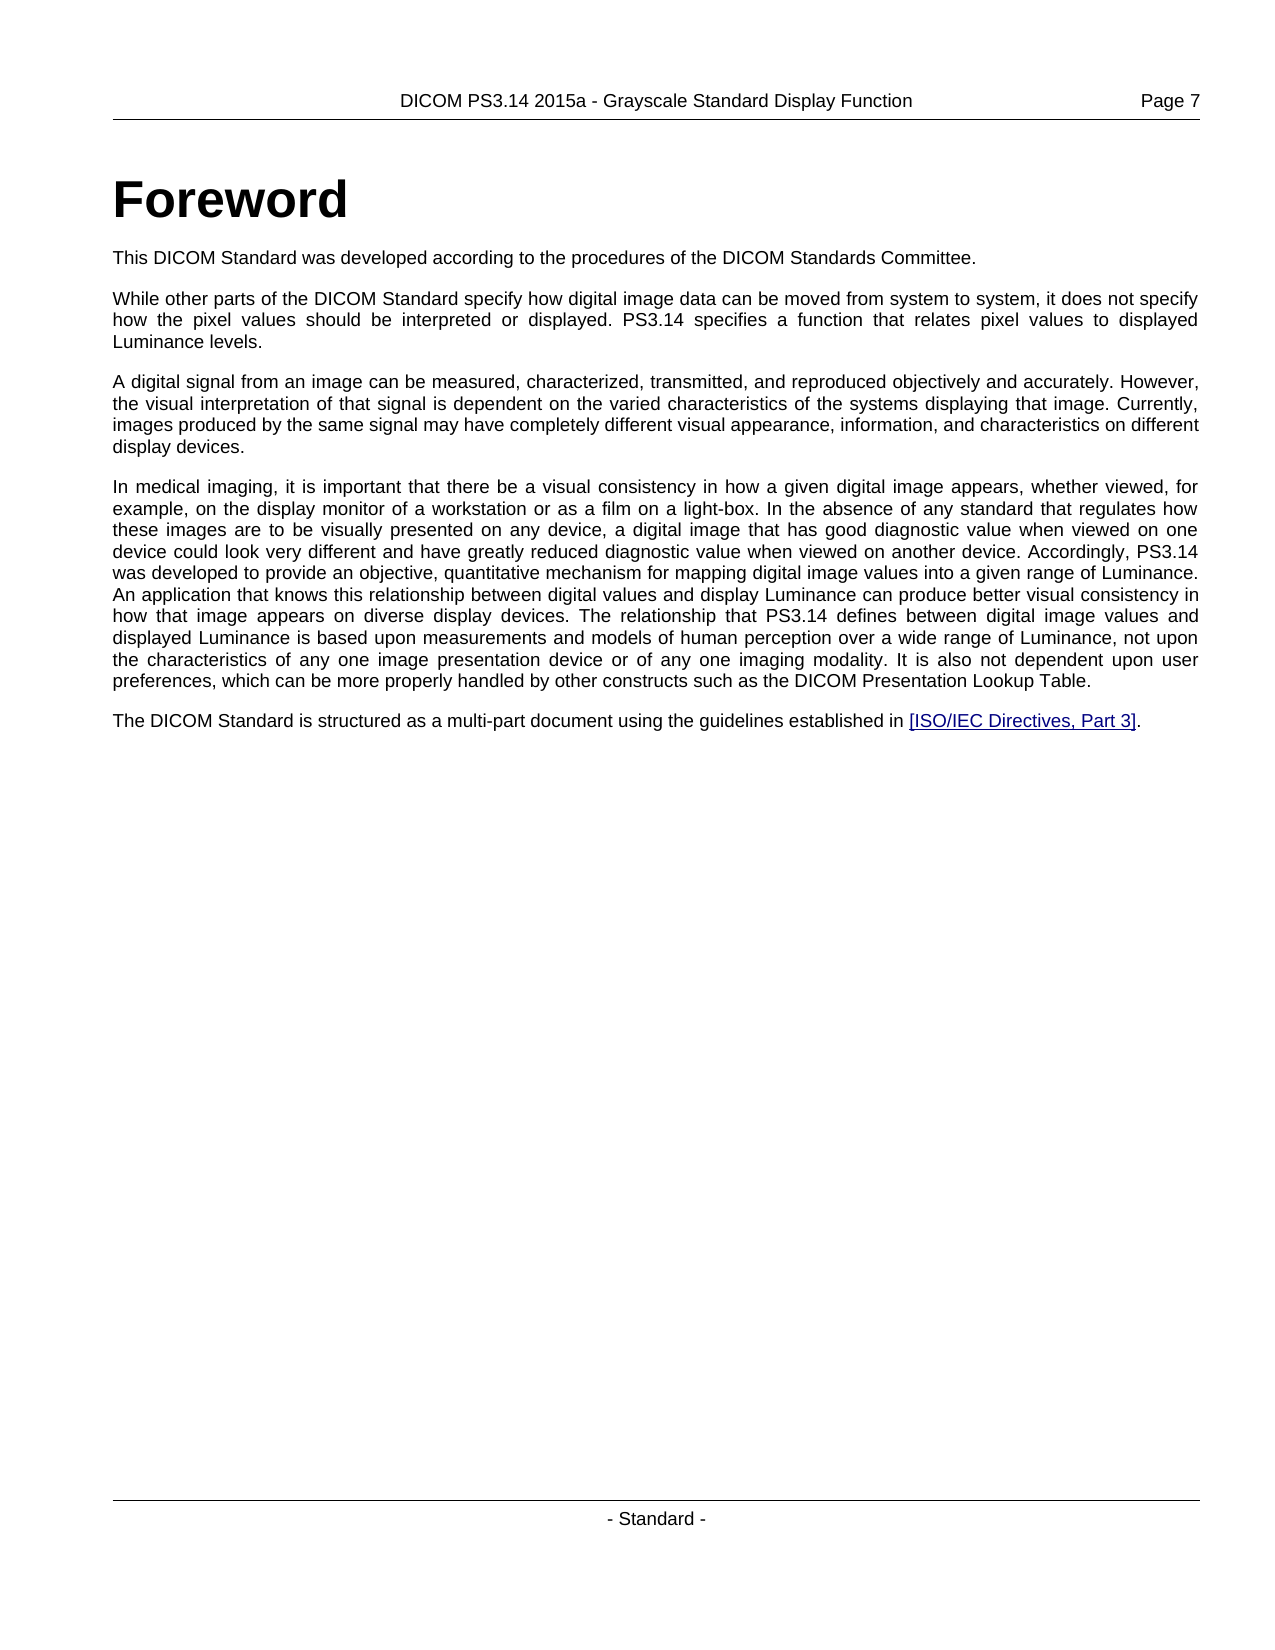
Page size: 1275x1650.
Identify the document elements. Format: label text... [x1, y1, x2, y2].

text This DICOM Standard was developed according to the procedures of the DICOM Standards Committee. [112, 247, 1200, 269]
text A digital signal from an image can be measured, characterized, transmitted, and reproduced objectively and accurately. However, the visual interpretation of that signal is dependent on the varied characteristics of the systems displaying that image. Currently, images produced by the same signal may have completely different visual appearance, information, and characteristics on different display devices. [112, 371, 1200, 457]
text While other parts of the DICOM Standard specify how digital image data can be moved from system to system, it does not specify how the pixel values should be interpreted or displayed. PS3.14 specifies a function that relates pixel values to displayed Luminance levels. [112, 287, 1200, 352]
text In medical imaging, it is important that there be a visual consistency in how a given digital image appears, whether viewed, for example, on the display monitor of a workstation or as a film on a light-box. In the absence of any standard that regulates how these images are to be visually presented on any device, a digital image that has good diagnostic value when viewed on one device could look very different and have greatly reduced diagnostic value when viewed on another device. Accordingly, PS3.14 was developed to provide an objective, quantitative mechanism for mapping digital image values into a given range of Luminance. An application that knows this relationship between digital values and display Luminance can produce better visual consistency in how that image appears on diverse display devices. The relationship that PS3.14 defines between digital image values and displayed Luminance is based upon measurements and models of human perception over a wide range of Luminance, not upon the characteristics of any one image presentation device or of any one imaging modality. It is also not dependent upon user preferences, which can be more properly handled by other constructs such as the DICOM Presentation Lookup Table. [112, 476, 1200, 691]
text Foreword [112, 169, 1200, 228]
text The DICOM Standard is structured as a multi-part document using the guidelines established in [ISO/IEC Directives, Part 3]. [112, 710, 1200, 732]
